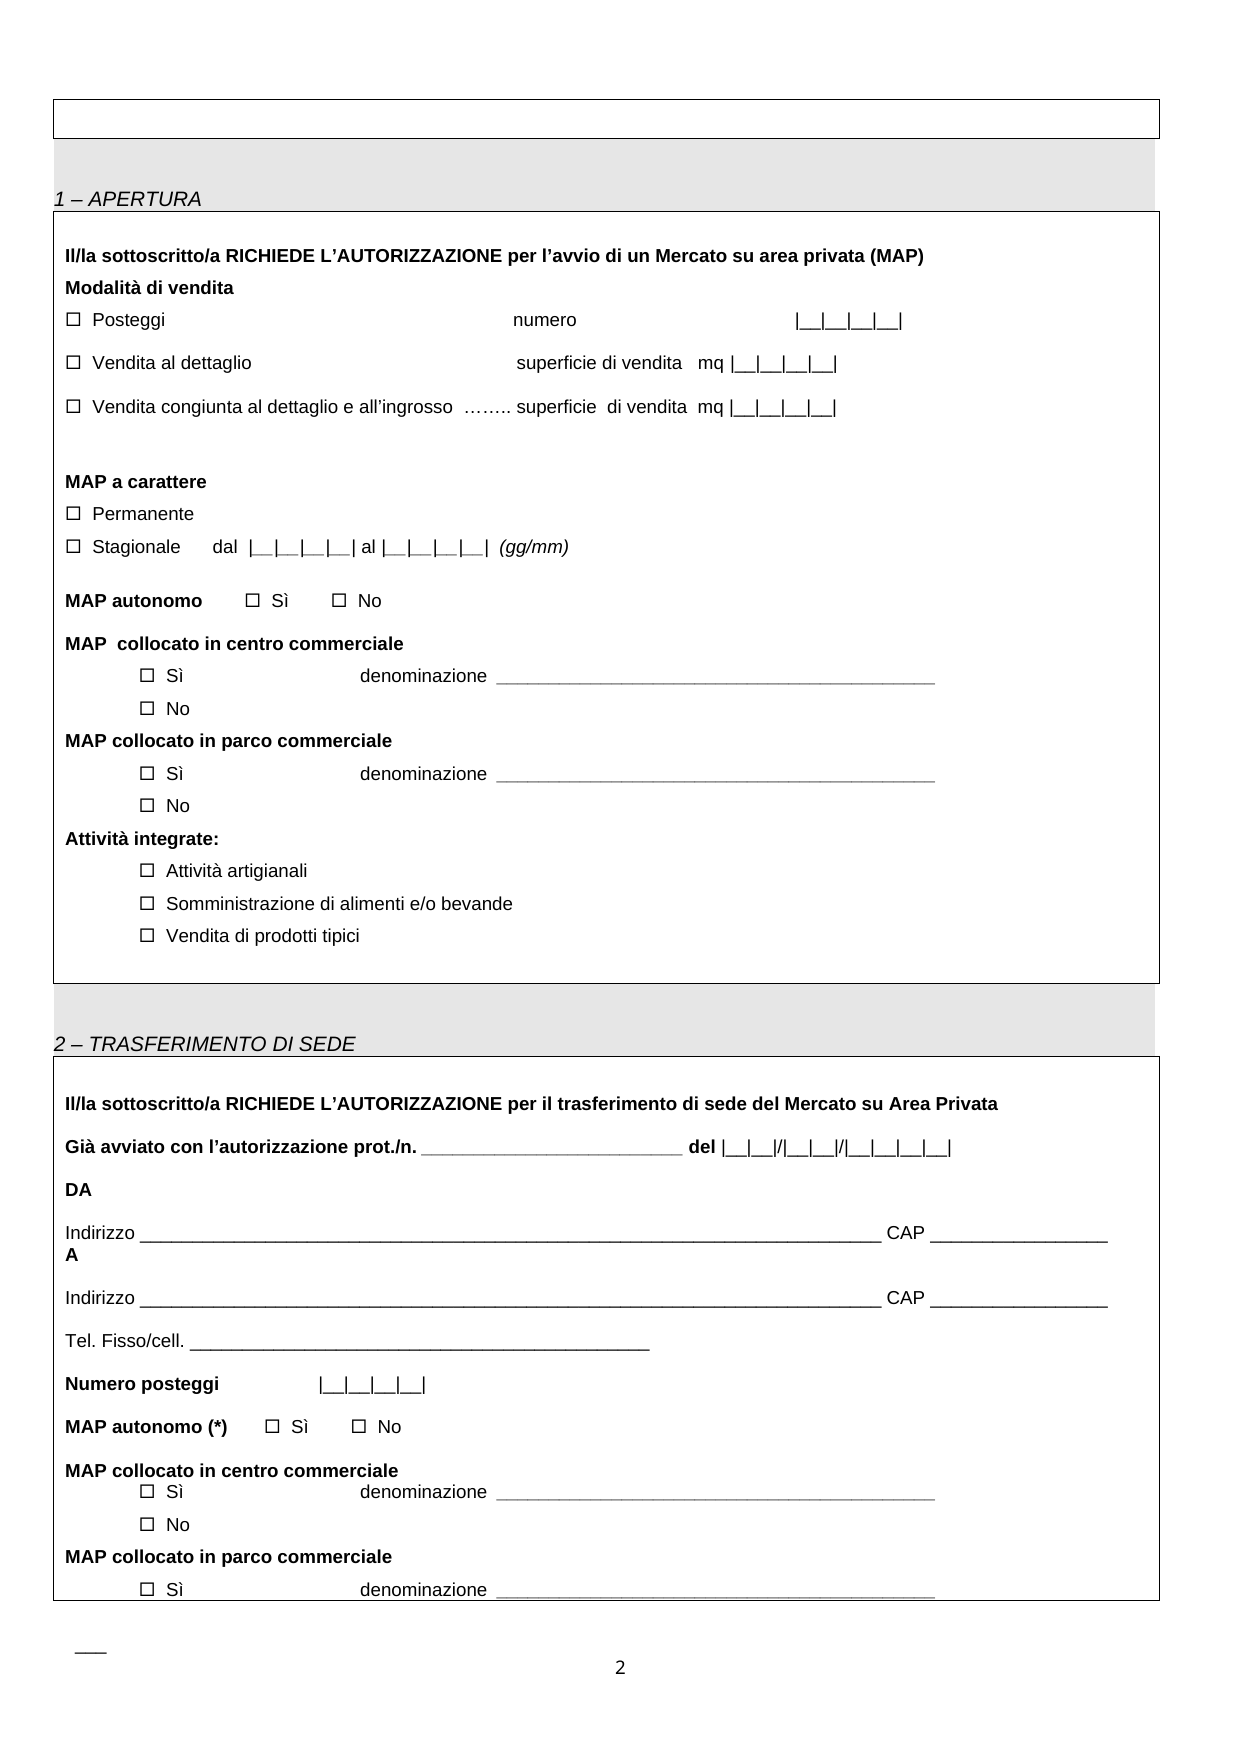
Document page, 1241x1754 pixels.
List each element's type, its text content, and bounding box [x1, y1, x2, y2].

table_cell [54, 100, 1159, 138]
table_cell [1155, 984, 1159, 1056]
table_cell 2 – TRASFERIMENTO DI SEDE [54, 984, 1155, 1056]
table_cell 1 – APERTURA [54, 139, 1155, 211]
table_cell Il/la sottoscritto/a RICHIEDE L’AUTORIZZAZIONE per il trasferimento di sede del Mercato su Area Privata Già avviato con l’autorizzazione prot./n. _________________________ del |__|__|/|__|__|/|__|__|__|__| DA Indirizzo _______________________________________________________________________ CAP _________________ A Indirizzo _______________________________________________________________________ CAP _________________ Tel. Fisso/cell. ____________________________________________ Numero posteggi |__|__|__|__| MAP autonomo (*)  Sì  No MAP collocato in centro commerciale  Sì denominazione __________________________________________  No MAP collocato in parco commerciale  Sì denominazione __________________________________________ [54, 1057, 1159, 1600]
table_cell [1155, 139, 1159, 211]
table_cell Il/la sottoscritto/a RICHIEDE L’AUTORIZZAZIONE per l’avvio di un Mercato su area privata (MAP) Modalità di vendita  Posteggi numero |__|__|__|__|  Vendita al dettaglio superficie di vendita mq |__|__|__|__|  Vendita congiunta al dettaglio e all’ingrosso …….. superficie di vendita mq |__|__|__|__| MAP a carattere  Permanente  Stagionale dal |__|__|__|__| al |__|__|__|__| (gg/mm) MAP autonomo  Sì  No MAP collocato in centro commerciale  Sì denominazione __________________________________________  No MAP collocato in parco commerciale  Sì denominazione __________________________________________  No Attività integrate:  Attività artigianali  Somministrazione di alimenti e/o bevande  Vendita di prodotti tipici [54, 212, 1159, 983]
